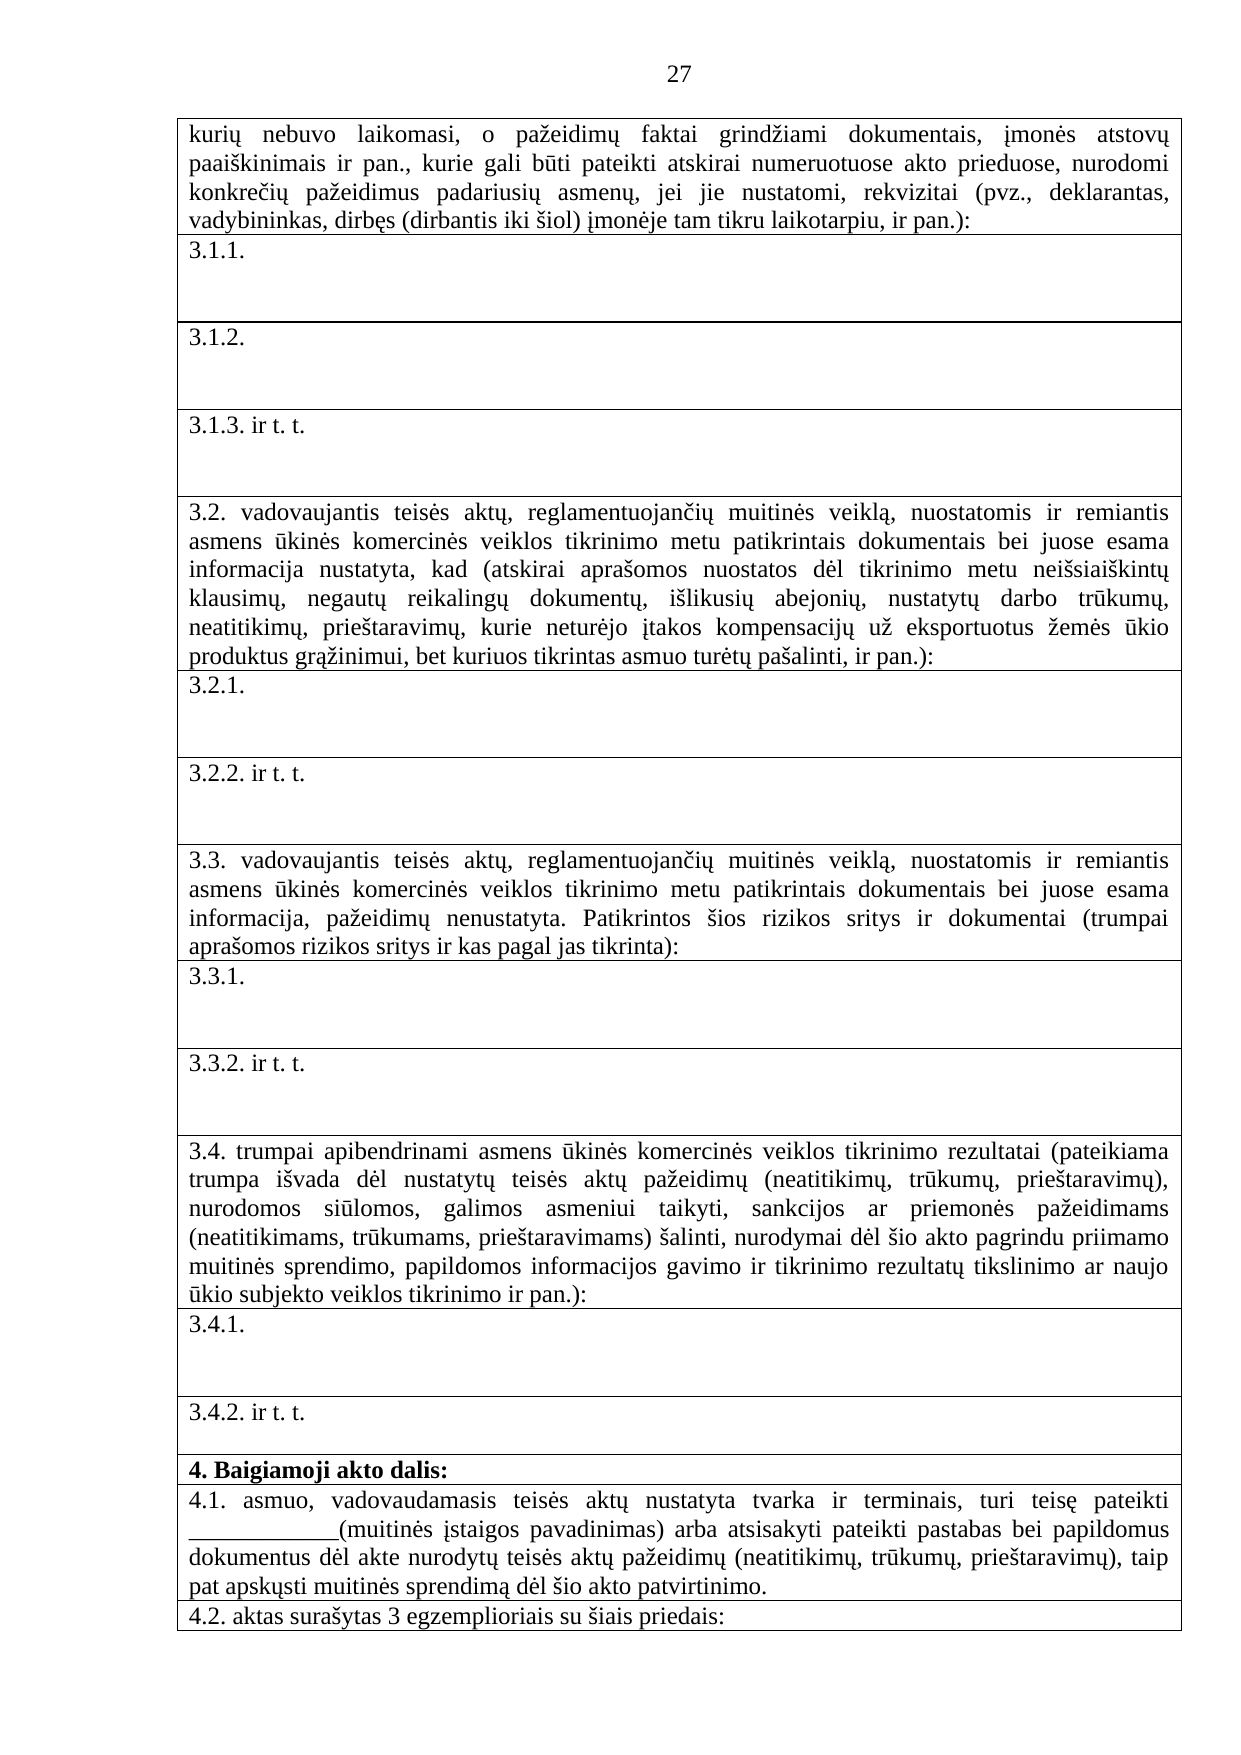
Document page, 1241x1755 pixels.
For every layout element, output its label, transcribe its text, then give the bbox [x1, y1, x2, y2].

table_cell 3.1.3. ir t. t. [178, 410, 1181, 496]
table_cell 3.1.1. [178, 235, 1181, 321]
table_cell 3.2. vadovaujantis teisės aktų, reglamentuojančių muitinės veiklą, nuostatomis ir remiantis asmens ūkinės komercinės veiklos tikrinimo metu patikrintais dokumentais bei juose esama informacija nustatyta, kad (atskirai aprašomos nuostatos dėl tikrinimo metu neišsiaiškintų klausimų, negautų reikalingų dokumentų, išlikusių abejonių, nustatytų darbo trūkumų, neatitikimų, prieštaravimų, kurie neturėjo įtakos kompensacijų už eksportuotus žemės ūkio produktus grąžinimui, bet kuriuos tikrintas asmuo turėtų pašalinti, ir pan.): [178, 497, 1181, 669]
table_cell 4.1. asmuo, vadovaudamasis teisės aktų nustatyta tvarka ir terminais, turi teisę pateikti ____________(muitinės įstaigos pavadinimas) arba atsisakyti pateikti pastabas bei papildomus dokumentus dėl akte nurodytų teisės aktų pažeidimų (neatitikimų, trūkumų, prieštaravimų), taip pat apskųsti muitinės sprendimą dėl šio akto patvirtinimo. [178, 1485, 1181, 1600]
table_cell 3.4. trumpai apibendrinami asmens ūkinės komercinės veiklos tikrinimo rezultatai (pateikiama trumpa išvada dėl nustatytų teisės aktų pažeidimų (neatitikimų, trūkumų, prieštaravimų), nurodomos siūlomos, galimos asmeniui taikyti, sankcijos ar priemonės pažeidimams (neatitikimams, trūkumams, prieštaravimams) šalinti, nurodymai dėl šio akto pagrindu priimamo muitinės sprendimo, papildomos informacijos gavimo ir tikrinimo rezultatų tikslinimo ar naujo ūkio subjekto veiklos tikrinimo ir pan.): [178, 1136, 1181, 1308]
table_cell kurių nebuvo laikomasi, o pažeidimų faktai grindžiami dokumentais, įmonės atstovų paaiškinimais ir pan., kurie gali būti pateikti atskirai numeruotuose akto prieduose, nurodomi konkrečių pažeidimus padariusių asmenų, jei jie nustatomi, rekvizitai (pvz., deklarantas, vadybininkas, dirbęs (dirbantis iki šiol) įmonėje tam tikru laikotarpiu, ir pan.): [178, 119, 1181, 234]
table_cell 3.1.2. [178, 323, 1181, 409]
table_cell 3.2.1. [178, 671, 1181, 757]
table_cell 3.2.2. ir t. t. [178, 758, 1181, 844]
table_cell 3.3. vadovaujantis teisės aktų, reglamentuojančių muitinės veiklą, nuostatomis ir remiantis asmens ūkinės komercinės veiklos tikrinimo metu patikrintais dokumentais bei juose esama informacija, pažeidimų nenustatyta. Patikrintos šios rizikos sritys ir dokumentai (trumpai aprašomos rizikos sritys ir kas pagal jas tikrinta): [178, 845, 1181, 960]
table_cell 3.4.1. [178, 1309, 1181, 1396]
table_cell 4.2. aktas surašytas 3 egzemplioriais su šiais priedais: [178, 1601, 1181, 1630]
table_cell 4. Baigiamoji akto dalis: [178, 1455, 1181, 1484]
table_cell 3.3.2. ir t. t. [178, 1049, 1181, 1135]
table_cell 3.3.1. [178, 961, 1181, 1047]
table_cell 3.4.2. ir t. t. [178, 1397, 1181, 1454]
